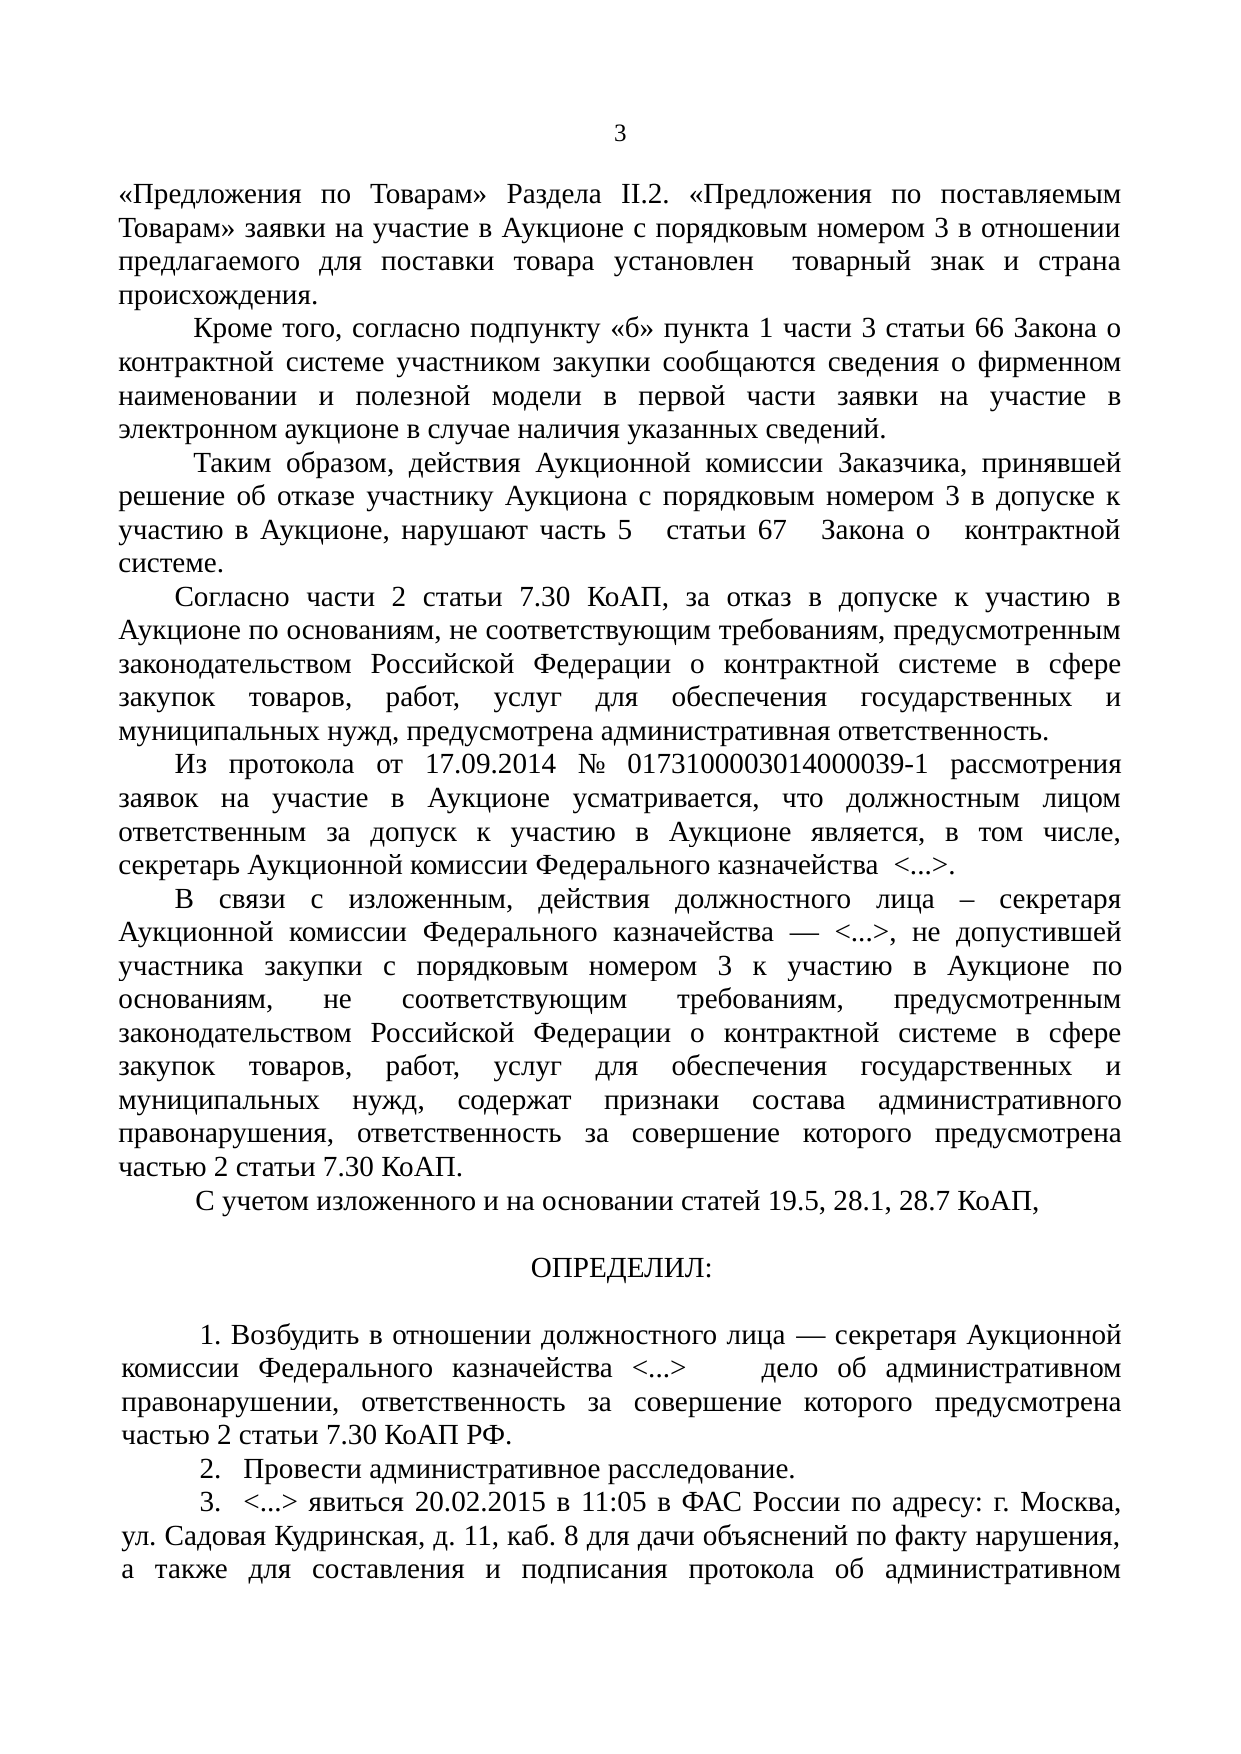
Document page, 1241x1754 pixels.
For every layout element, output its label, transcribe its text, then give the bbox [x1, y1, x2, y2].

text 1. Возбудить в отношении должностного лица — секретаря Аукционной комиссии Федерального казначейства <...> дело об административном правонарушении, ответственность за совершение которого предусмотрена частью 2 статьи 7.30 КоАП РФ. [121, 1317, 1122, 1451]
text Согласно части 2 статьи 7.30 КоАП, за отказ в допуске к участию в Аукционе по основаниям, не соответствующим требованиям, предусмотренным законодательством Российской Федерации о контрактной системе в сфере закупок товаров, работ, услуг для обеспечения государственных и муниципальных нужд, предусмотрена административная ответственность. [118, 579, 1122, 747]
text 2. Провести административное расследование. [121, 1451, 1122, 1484]
text Кроме того, согласно подпункту «б» пункта 1 части 3 статьи 66 Закона о контрактной системе участником закупки сообщаются сведения о фирменном наименовании и полезной модели в первой части заявки на участие в электронном аукционе в случае наличия указанных сведений. [118, 311, 1122, 445]
text Из протокола от 17.09.2014 № 0173100003014000039-1 рассмотрения заявок на участие в Аукционе усматривается, что должностным лицом ответственным за допуск к участию в Аукционе является, в том числе, секретарь Аукционной комиссии Федерального казначейства <...>. [118, 747, 1122, 881]
text 3. <...> явиться 20.02.2015 в 11:05 в ФАС России по адресу: г. Москва, ул. Садовая Кудринская, д. 11, каб. 8 для дачи объяснений по факту нарушения, а также для составления и подписания протокола об административном [121, 1484, 1122, 1585]
text Таким образом, действия Аукционной комиссии Заказчика, принявшей решение об отказе участнику Аукциона с порядковым номером 3 в допуске к участию в Аукционе, нарушают часть 5 статьи 67 Закона о контрактной системе. [118, 445, 1122, 579]
text В связи с изложенным, действия должностного лица – секретаря Аукционной комиссии Федерального казначейства — <...>, не допустившей участника закупки с порядковым номером 3 к участию в Аукционе по основаниям, не соответствующим требованиям, предусмотренным законодательством Российской Федерации о контрактной системе в сфере закупок товаров, работ, услуг для обеспечения государственных и муниципальных нужд, содержат признаки состава административного правонарушения, ответственность за совершение которого предусмотрена частью 2 статьи 7.30 КоАП. [118, 881, 1122, 1183]
text «Предложения по Товарам» Раздела II.2. «Предложения по поставляемым Товарам» заявки на участие в Аукционе с порядковым номером 3 в отношении предлагаемого для поставки товара установлен товарный знак и страна происхождения. [118, 176, 1122, 311]
text С учетом изложенного и на основании статей 19.5, 28.1, 28.7 КоАП, [121, 1183, 1122, 1216]
text ОПРЕДЕЛИЛ: [121, 1250, 1122, 1283]
